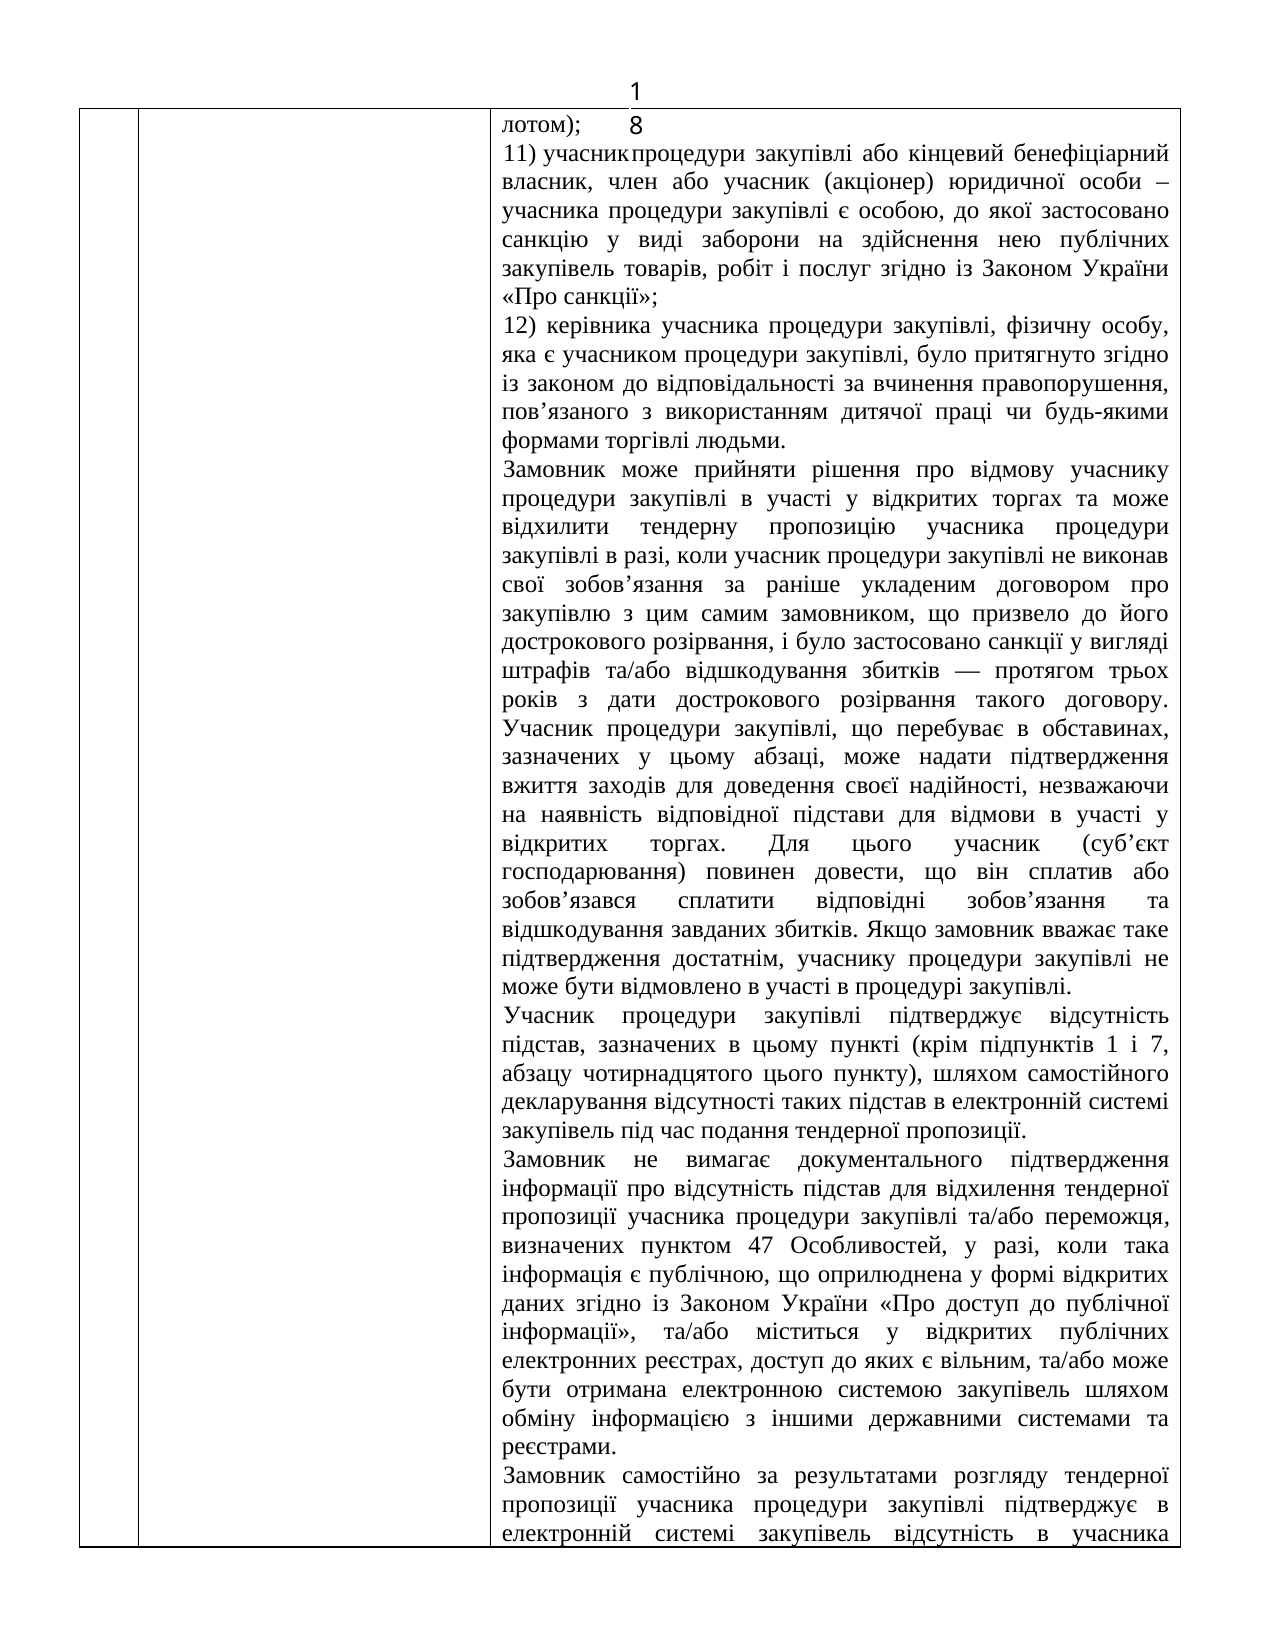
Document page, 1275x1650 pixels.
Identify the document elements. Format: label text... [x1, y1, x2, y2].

table_cell [80, 109, 138, 1546]
table_cell [139, 109, 490, 1546]
table_cell 5.1. Кваліфікаційні критерії та інформація про спосіб підтвердження відповідності учасників процедури закупівлі установленим критеріям і вимогам згідно із законодавством визначені відповідно до статті 16 Закону з урахуванням вимог Особливостей. Перелік документів, що підтверджує інформацію учасника, щодо відповідності встановленим кваліфікаційним критеріям наведено у Додатку 2. Підстави для відмови в участі у відкритих торгах та інформація про спосіб підтвердження відсутності підстав для відхилення визначені відповідно до пункту 47 Особливостей. Замовник приймає рішення про відмову учаснику процедури закупівлі в участі у відкритих торгах та зобов’язаний відхилити тендерну пропозицію учасника процедури закупівлі в разі, коли: 1) замовник має незаперечні докази того, що учасник процедури закупівлі пропонує, дає або погоджується дати прямо чи опосередковано будь-якій службовій (посадовій) особі замовника, іншого державного органу винагороду в будь-якій формі (пропозиція щодо наймання на роботу, цінна річ, послуга тощо) з метою вплинути на прийняття рішення щодо визначення переможця процедури закупівлі; 2) відомості про юридичну особу, яка є учасником процедури закупівлі, внесено до Єдиного державного реєстру осіб, які вчинили корупційні або пов’язані з корупцією правопорушення; 3) керівника учасника процедури закупівлі, фізичну особу, яка є учасником процедури закупівлі, було притягнуто згідно із законом до відповідальності за вчинення корупційного правопорушення або правопорушення, пов’язаного з корупцією; 4) суб’єкт господарювання (учасник процедури закупівлі) протягом останніх трьох років притягувався до відповідальності за порушення, передбачене пунктом 4 частини другої статті 6, пунктом 1 статті 50 Закону України «Про захист економічної конкуренції», у вигляді вчинення антиконкурентних узгоджених дій, що стосуються спотворення результатів тендерів; 5) фізична особа, яка є учасником процедури закупівлі, була засуджена за кримінальне правопорушення, вчинене з корисливих мотивів (зокрема, пов’язане з хабарництвом та відмиванням коштів), судимість з якої не знято або не погашено в установленому законом порядку; 6) керівник учасника процедури закупівлі був засуджений за кримінальне правопорушення, вчинене з корисливих мотивів (зокрема, пов’язане з хабарництвом, шахрайством та відмиванням коштів), судимість з якого не знято або не погашено в установленому законом порядку; 7) тендерна пропозиція подана учасником процедури закупівлі, який є пов’язаною особою з іншими учасниками процедури закупівлі та/або з уповноваженою особою (особами), та/або з керівником замовника; 8) учасник процедури закупівлі визнаний в установленому законом порядку банкрутом та стосовно нього відкрита ліквідаційна процедура; 9) у Єдиному державному реєстрі юридичних осіб, фізичних осіб-підприємців та громадських формувань відсутня інформація, передбачена пунктом 9 частини другої статті 9 Закону України «Про державну реєстрацію юридичних осіб, фізичних осіб — підприємців та громадських формувань» (крім нерезидентів); 10) юридична особа, яка є учасником процедури закупівлі (крім нерезидентів), не має антикорупційної програми чи уповноваженого з реалізації антикорупційної програми, якщо вартість закупівлі товару (товарів), послуги (послуг) або робіт дорівнює чи перевищує 20 млн. гривень (у тому числі за лотом); 11) учасник процедури закупівлі або кінцевий бенефіціарний власник, член або учасник (акціонер) юридичної особи – учасника процедури закупівлі є особою, до якої застосовано санкцію у виді заборони на здійснення нею публічних закупівель товарів, робіт і послуг згідно із Законом України «Про санкції»; 12) керівника учасника процедури закупівлі, фізичну особу, яка є учасником процедури закупівлі, було притягнуто згідно із законом до відповідальності за вчинення правопорушення, пов’язаного з використанням дитячої праці чи будь-якими формами торгівлі людьми. Замовник може прийняти рішення про відмову учаснику процедури закупівлі в участі у відкритих торгах та може відхилити тендерну пропозицію учасника процедури закупівлі в разі, коли учасник процедури закупівлі не виконав свої зобов’язання за раніше укладеним договором про закупівлю з цим самим замовником, що призвело до його дострокового розірвання, і було застосовано санкції у вигляді штрафів та/або відшкодування збитків — протягом трьох років з дати дострокового розірвання такого договору. Учасник процедури закупівлі, що перебуває в обставинах, зазначених у цьому абзаці, може надати підтвердження вжиття заходів для доведення своєї надійності, незважаючи на наявність відповідної підстави для відмови в участі у відкритих торгах. Для цього учасник (суб’єкт господарювання) повинен довести, що він сплатив або зобов’язався сплатити відповідні зобов’язання та відшкодування завданих збитків. Якщо замовник вважає таке підтвердження достатнім, учаснику процедури закупівлі не може бути відмовлено в участі в процедурі закупівлі. Учасник процедури закупівлі підтверджує відсутність підстав, зазначених в цьому пункті (крім підпунктів 1 і 7, абзацу чотирнадцятого цього пункту), шляхом самостійного декларування відсутності таких підстав в електронній системі закупівель під час подання тендерної пропозиції. Замовник не вимагає документального підтвердження інформації про відсутність підстав для відхилення тендерної пропозиції учасника процедури закупівлі та/або переможця, визначених пунктом 47 Особливостей, у разі, коли така інформація є публічною, що оприлюднена у формі відкритих даних згідно із Законом України «Про доступ до публічної інформації», та/або міститься у відкритих публічних електронних реєстрах, доступ до яких є вільним, та/або може бути отримана електронною системою закупівель шляхом обміну інформацією з іншими державними системами та реєстрами. Замовник самостійно за результатами розгляду тендерної пропозиції учасника процедури закупівлі підтверджує в електронній системі закупівель відсутність в учасника процедури закупівлі підстав, визначених підпунктами 1 і 7 цього пункту. У разі коли учасник процедури закупівлі має намір залучити інших суб’єктів господарювання як субпідрядників/співвиконавців в обсязі не менш як 20 відсотків вартості договору про закупівлю у разі закупівлі робіт або послуг для підтвердження його відповідності кваліфікаційним критеріям відповідно до частини третьої статті 16 Закону (у разі застосування таких критеріїв до учасника процедури закупівлі), замовник перевіряє таких суб’єктів господарювання на відсутність підстав, визначених цим пунктом. Інформація про відсутність підстав, визначених у пункті 47 Особливостей, надається учасником відповідно до вимог Додатку 3 Тендерної документації. 5.2. Переможець процедури закупівлі у строк, що не перевищує чотири дні з дати оприлюднення в електронній системі закупівель повідомлення про намір укласти договір про закупівлю, повинен надати замовнику шляхом оприлюднення в електронній системі закупівель документи, що підтверджують відсутність підстав, зазначених у підпунктах 3, 5, 6 і 12 та в абзаці чотирнадцятому пункту 47 Особливостей. Замовник не вимагає документального підтвердження публічної інформації, що оприлюднена у формі відкритих даних згідно із Законом України «Про доступ до публічної інформації» та/або міститься у відкритих публічних електронних реєстрах, доступ до яких є вільним, або публічної інформації, що є доступною в електронній системі закупівель, крім випадків, коли доступ до такої інформації є обмеженим на момент оприлюднення оголошення про проведення відкритих торгів. Замовником визначається спосіб документального підтвердження згідно із законодавством щодо відсутності підстав, передбачених пунктами 3, 5, 6 і 12 та в абзаці чотирнадцятому пункту 47 Особливостей, для надання таких документів лише переможцем процедури закупівлі через електронну систему закупівель, а саме: 1. Інформаційна довідка з Єдиного державного реєстру осіб, які вчинили корупційні або пов’язані з корупцією правопорушення, отримана/видана не раніше дня оприлюднення оголошення про заплановану закупівлю в електронній системі закупівель, про відсутність відносно керівника учасника процедури закупівлі, фізичної особи, яка є учасником процедури закупівлі, інформації про корупційне правопорушення або правопорушення, пов'язаного з корупцією. Вказана інформаційна довідка повинна бути надана у вигляді електронного документу з відповідним кваліфікованим електронним підписом та/або кваліфікованою електронною печаткою установи/організації, яка відповідальна за видачу таких довідок (документів). 2. Витяг з інформаційно-аналітичної системи «Облік відомостей про притягнення особи до кримінальної відповідальності та наявності судимості», який повинен бути отриманий не раніше дня оприлюднення оголошення про заплановану закупівлю в електронній системі закупівель у порядку, визначеному наказом Міністерства внутрішніх справ України від 30.03.2022 №207 «Деякі питання ведення обліку відомостей про притягнення особи до кримінальної відповідальності та наявності судимості», про те, що фізична особа, яка є учасником, не була притягнута до кримінальної відповідальності, не має судимості або обмежень, передбачених кримінальним процесуальним законодавством України. Вказаний Витяг повинен бути наданий у вигляді електронного документу з відповідним кваліфікованим електронним підписом та/або кваліфікованою електронною печаткою установи/організації, яка відповідальна за видачу таких витягів (документів), та/або номер (QR-код), який дозволяє перевірити інформацію, зазначену у Витягу. 3. Витяг з інформаційно-аналітичної системи «Облік відомостей про притягнення особи до кримінальної відповідальності та наявності судимості», який повинен бути отриманий не раніше дня оприлюднення оголошення про заплановану закупівлю в електронній системі закупівель у порядку, визначеному наказом Міністерства внутрішніх справ України від 30.03.2022 №207 «Деякі питання ведення обліку відомостей про притягнення особи до кримінальної відповідальності та наявності судимості», про те, що керівник учасника процедури закупівлі не був притягнутий до кримінальної відповідальності, не має судимості або обмежень, передбачених кримінальним процесуальним законодавством України. Вказаний Витяг повинен бути наданий у вигляді електронного документу з відповідним кваліфікованим електронним підписом та/або кваліфікованою електронною печаткою установи/організації, яка відповідальна за видачу таких витягів (документів), та/або номер (QR-код), який дозволяє перевірити інформацію, зазначену у Витягу. 4. Довідку у довільній формі про те, що керівника учасника процедури закупівлі, фізичну особу, яка є учасником процедури закупівлі, не було притягнуто згідно із законом до відповідальності за вчинення правопорушення, пов’язаного з використанням дитячої праці чи будь-якими формами торгівлі людьми. 5. Довідку у довільній формі про те, що учасник процедури закупівлі не має невиконаного зі своєї сторони зобов'язання за раніше укладеним договором про закупівлю з замовником, який проводить процедуру закупівлі, що призвело до його дострокового розірвання, і було застосовано санкції у вигляді штрафів та/або відшкодування збитків - протягом трьох років з дати дострокового розірвання такого договору.* *Учасник процедури закупівлі, що перебуває в обставинах, зазначених в абзаці чотирнадцятому пункту 44 Особливостей, може надати підтвердження вжиття заходів для доведення своєї надійності, незважаючи на наявність відповідної підстави для відмови в участі у відкритих торгах. Для цього учасник (суб’єкт господарювання) повинен довести, що він сплатив або зобов’язався сплатити відповідні зобов’язання та відшкодування завданих збитків. Якщо замовник вважає таке підтвердження достатнім, учаснику процедури закупівлі не може бути відмовлено в участі в процедурі закупівлі. [491, 109, 1180, 1546]
